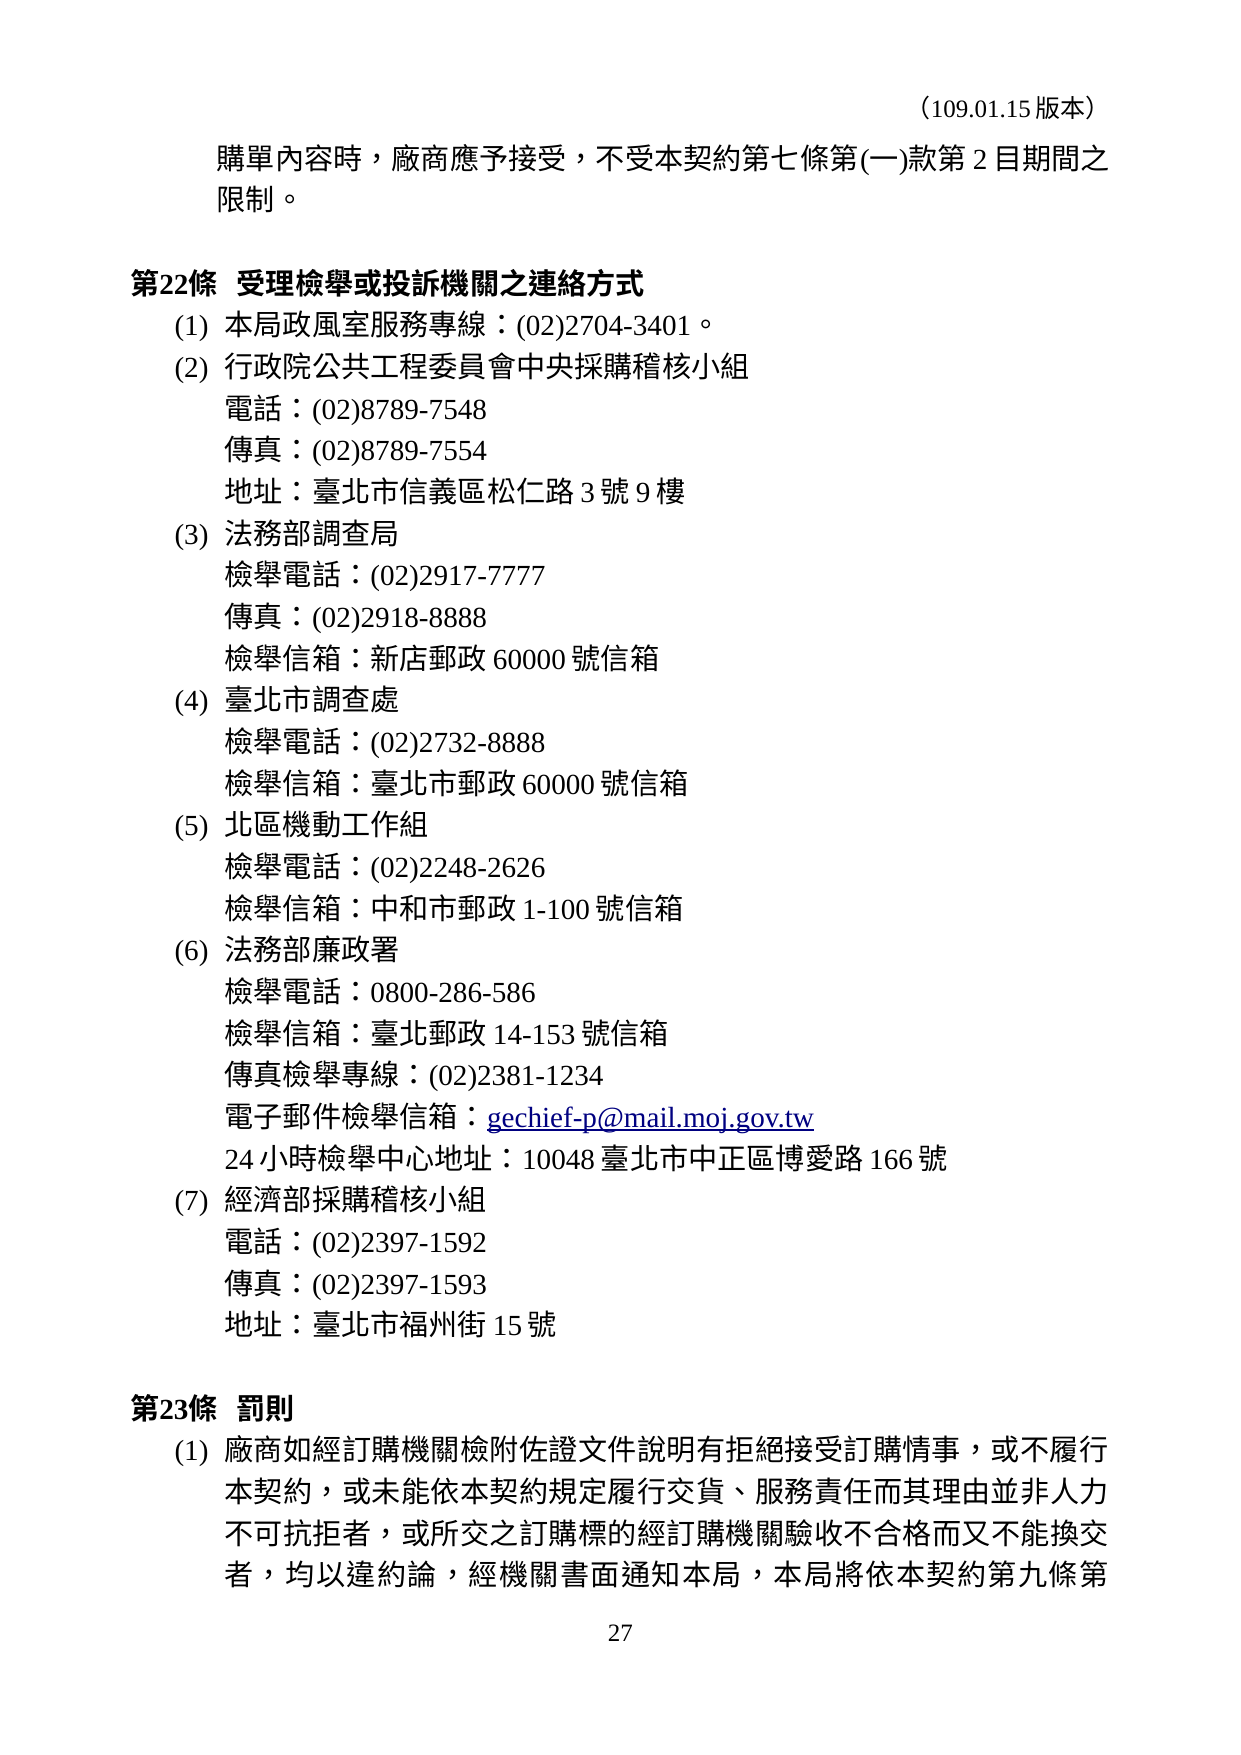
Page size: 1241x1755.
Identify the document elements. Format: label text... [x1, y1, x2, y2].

text 傳真：(02)2397-1593 [224, 1261, 1110, 1302]
list 臺北市調查處 [174, 677, 1110, 719]
list 法務部調查局 [174, 511, 1110, 552]
text 檢舉電話：(02)2248-2626 [224, 844, 1110, 886]
text 傳真：(02)8789-7554 [224, 427, 1110, 469]
list 行政院公共工程委員會中央採購稽核小組 [174, 344, 1110, 386]
text 檢舉信箱：臺北市郵政60000號信箱 [224, 761, 1110, 802]
text 地址：臺北市信義區松仁路3號9樓 [224, 469, 1110, 511]
text 電話：(02)2397-1592 [224, 1219, 1110, 1261]
text 檢舉信箱：新店郵政60000號信箱 [224, 636, 1110, 677]
text 檢舉信箱：臺北郵政14-153號信箱 [224, 1011, 1110, 1052]
text 檢舉電話：0800-286-586 [224, 969, 1110, 1011]
text 地址：臺北市福州街15號 [224, 1302, 1110, 1344]
text 電話：(02)8789-7548 [224, 386, 1110, 427]
list 經濟部採購稽核小組 [174, 1177, 1110, 1219]
text 傳真檢舉專線：(02)2381-1234 [224, 1052, 1110, 1094]
list 罰則 [130, 1386, 1110, 1427]
text 傳真：(02)2918-8888 [224, 594, 1110, 636]
list 購單內容時，廠商應予接受，不受本契約第七條第(一)款第2目期間之限制。 [166, 136, 1110, 219]
text 檢舉信箱：中和市郵政1-100號信箱 [224, 886, 1110, 927]
list 本局政風室服務專線：(02)2704-3401。 [174, 302, 1110, 344]
list 北區機動工作組 [174, 802, 1110, 844]
text 檢舉電話：(02)2917-7777 [224, 552, 1110, 594]
list 受理檢舉或投訴機關之連絡方式 [130, 261, 1110, 302]
list 法務部廉政署 [174, 927, 1110, 969]
text 24小時檢舉中心地址：10048臺北市中正區博愛路166號 [224, 1136, 1110, 1177]
list 廠商如經訂購機關檢附佐證文件說明有拒絕接受訂購情事，或不履行本契約，或未能依本契約規定履行交貨、服務責任而其理由並非人力不可抗拒者，或所交之訂購標的經訂購機關驗收不合格而又不能換交者，均以違約論，經機關書面通知本局，本局將依本契約第九條第 [174, 1427, 1110, 1594]
text 電子郵件檢舉信箱：gechief-p@mail.moj.gov.tw [224, 1094, 1110, 1136]
text 檢舉電話：(02)2732-8888 [224, 719, 1110, 761]
